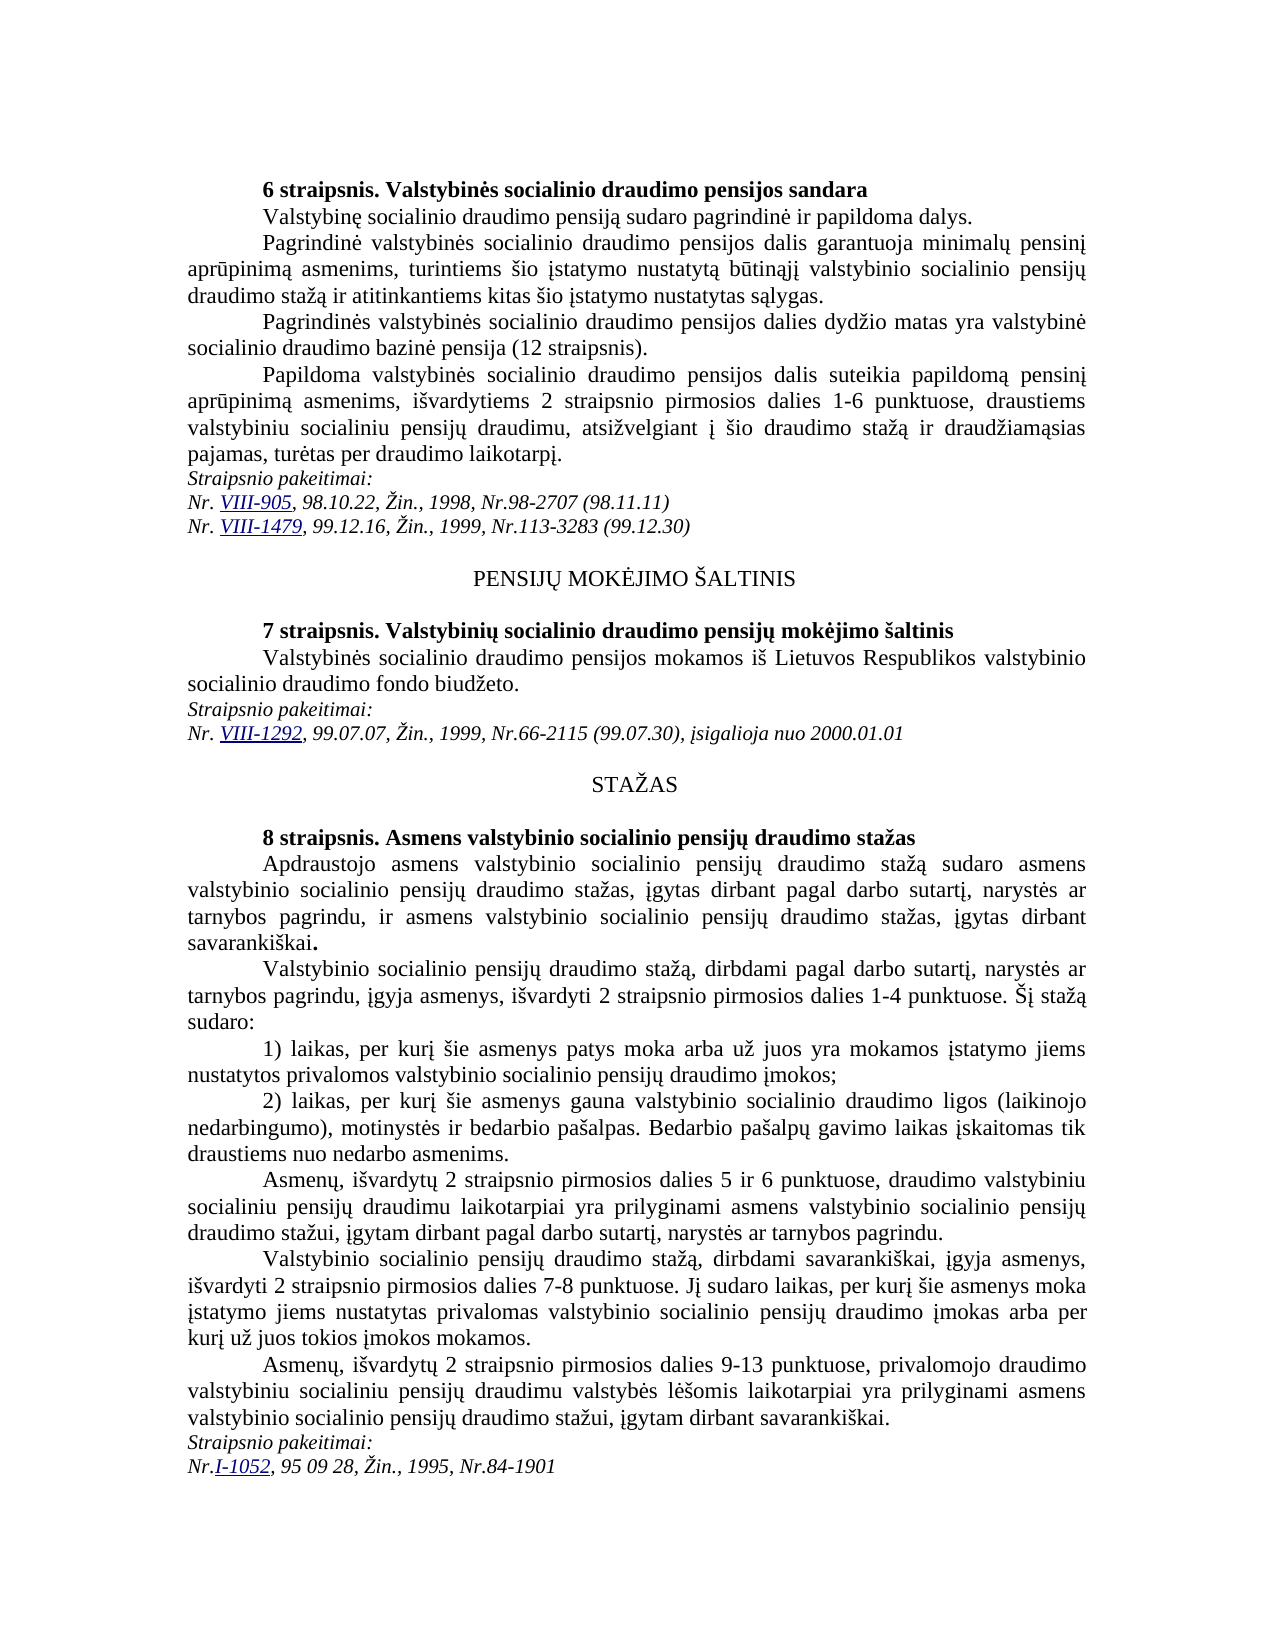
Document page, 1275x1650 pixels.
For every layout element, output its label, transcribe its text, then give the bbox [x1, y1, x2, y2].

text Apdraustojo asmens valstybinio socialinio pensijų draudimo stažą sudaro asmens valstybinio socialinio pensijų draudimo stažas, įgytas dirbant pagal darbo sutartį, narystės ar tarnybos pagrindu, ir asmens valstybinio socialinio pensijų draudimo stažas, įgytas dirbant savarankiškai. [187, 850, 1087, 956]
text Straipsnio pakeitimai: [187, 466, 1087, 490]
text Nr. VIII-1292, 99.07.07, Žin., 1999, Nr.66-2115 (99.07.30), įsigalioja nuo 2000.01.01 [187, 721, 1087, 745]
text Nr.I-1052, 95 09 28, Žin., 1995, Nr.84-1901 [187, 1454, 1087, 1478]
text STAŽAS [187, 771, 1087, 797]
text Straipsnio pakeitimai: [187, 1430, 1087, 1454]
text Valstybinio socialinio pensijų draudimo stažą, dirbdami pagal darbo sutartį, narystės ar tarnybos pagrindu, įgyja asmenys, išvardyti 2 straipsnio pirmosios dalies 1-4 punktuose. Šį stažą sudaro: [187, 956, 1087, 1034]
text Straipsnio pakeitimai: [187, 697, 1087, 721]
text Papildoma valstybinės socialinio draudimo pensijos dalis suteikia papildomą pensinį aprūpinimą asmenims, išvardytiems 2 straipsnio pirmosios dalies 1-6 punktuose, draustiems valstybiniu socialiniu pensijų draudimu, atsižvelgiant į šio draudimo stažą ir draudžiamąsias pajamas, turėtas per draudimo laikotarpį. [187, 361, 1087, 466]
text 2) laikas, per kurį šie asmenys gauna valstybinio socialinio draudimo ligos (laikinojo nedarbingumo), motinystės ir bedarbio pašalpas. Bedarbio pašalpų gavimo laikas įskaitomas tik draustiems nuo nedarbo asmenims. [187, 1087, 1087, 1166]
text Pagrindinės valstybinės socialinio draudimo pensijos dalies dydžio matas yra valstybinė socialinio draudimo bazinė pensija (12 straipsnis). [187, 308, 1087, 361]
text Valstybinės socialinio draudimo pensijos mokamos iš Lietuvos Respublikos valstybinio socialinio draudimo fondo biudžeto. [187, 644, 1087, 697]
text 8 straipsnis. Asmens valstybinio socialinio pensijų draudimo stažas [187, 824, 1087, 850]
text Valstybinio socialinio pensijų draudimo stažą, dirbdami savarankiškai, įgyja asmenys, išvardyti 2 straipsnio pirmosios dalies 7-8 punktuose. Jį sudaro laikas, per kurį šie asmenys moka įstatymo jiems nustatytas privalomas valstybinio socialinio pensijų draudimo įmokas arba per kurį už juos tokios įmokos mokamos. [187, 1245, 1087, 1351]
text PENSIJŲ MOKĖJIMO ŠALTINIS [187, 565, 1087, 591]
text 7 straipsnis. Valstybinių socialinio draudimo pensijų mokėjimo šaltinis [187, 617, 1087, 644]
text Valstybinę socialinio draudimo pensiją sudaro pagrindinė ir papildoma dalys. [187, 203, 1087, 229]
text Nr. VIII-1479, 99.12.16, Žin., 1999, Nr.113-3283 (99.12.30) [187, 514, 1087, 538]
text Pagrindinė valstybinės socialinio draudimo pensijos dalis garantuoja minimalų pensinį aprūpinimą asmenims, turintiems šio įstatymo nustatytą būtinąjį valstybinio socialinio pensijų draudimo stažą ir atitinkantiems kitas šio įstatymo nustatytas sąlygas. [187, 229, 1087, 308]
text Asmenų, išvardytų 2 straipsnio pirmosios dalies 5 ir 6 punktuose, draudimo valstybiniu socialiniu pensijų draudimu laikotarpiai yra prilyginami asmens valstybinio socialinio pensijų draudimo stažui, įgytam dirbant pagal darbo sutartį, narystės ar tarnybos pagrindu. [187, 1166, 1087, 1245]
text Nr. VIII-905, 98.10.22, Žin., 1998, Nr.98-2707 (98.11.11) [187, 490, 1087, 514]
text 6 straipsnis. Valstybinės socialinio draudimo pensijos sandara [187, 176, 1087, 203]
text Asmenų, išvardytų 2 straipsnio pirmosios dalies 9-13 punktuose, privalomojo draudimo valstybiniu socialiniu pensijų draudimu valstybės lėšomis laikotarpiai yra prilyginami asmens valstybinio socialinio pensijų draudimo stažui, įgytam dirbant savarankiškai. [187, 1351, 1087, 1430]
text 1) laikas, per kurį šie asmenys patys moka arba už juos yra mokamos įstatymo jiems nustatytos privalomos valstybinio socialinio pensijų draudimo įmokos; [187, 1034, 1087, 1087]
